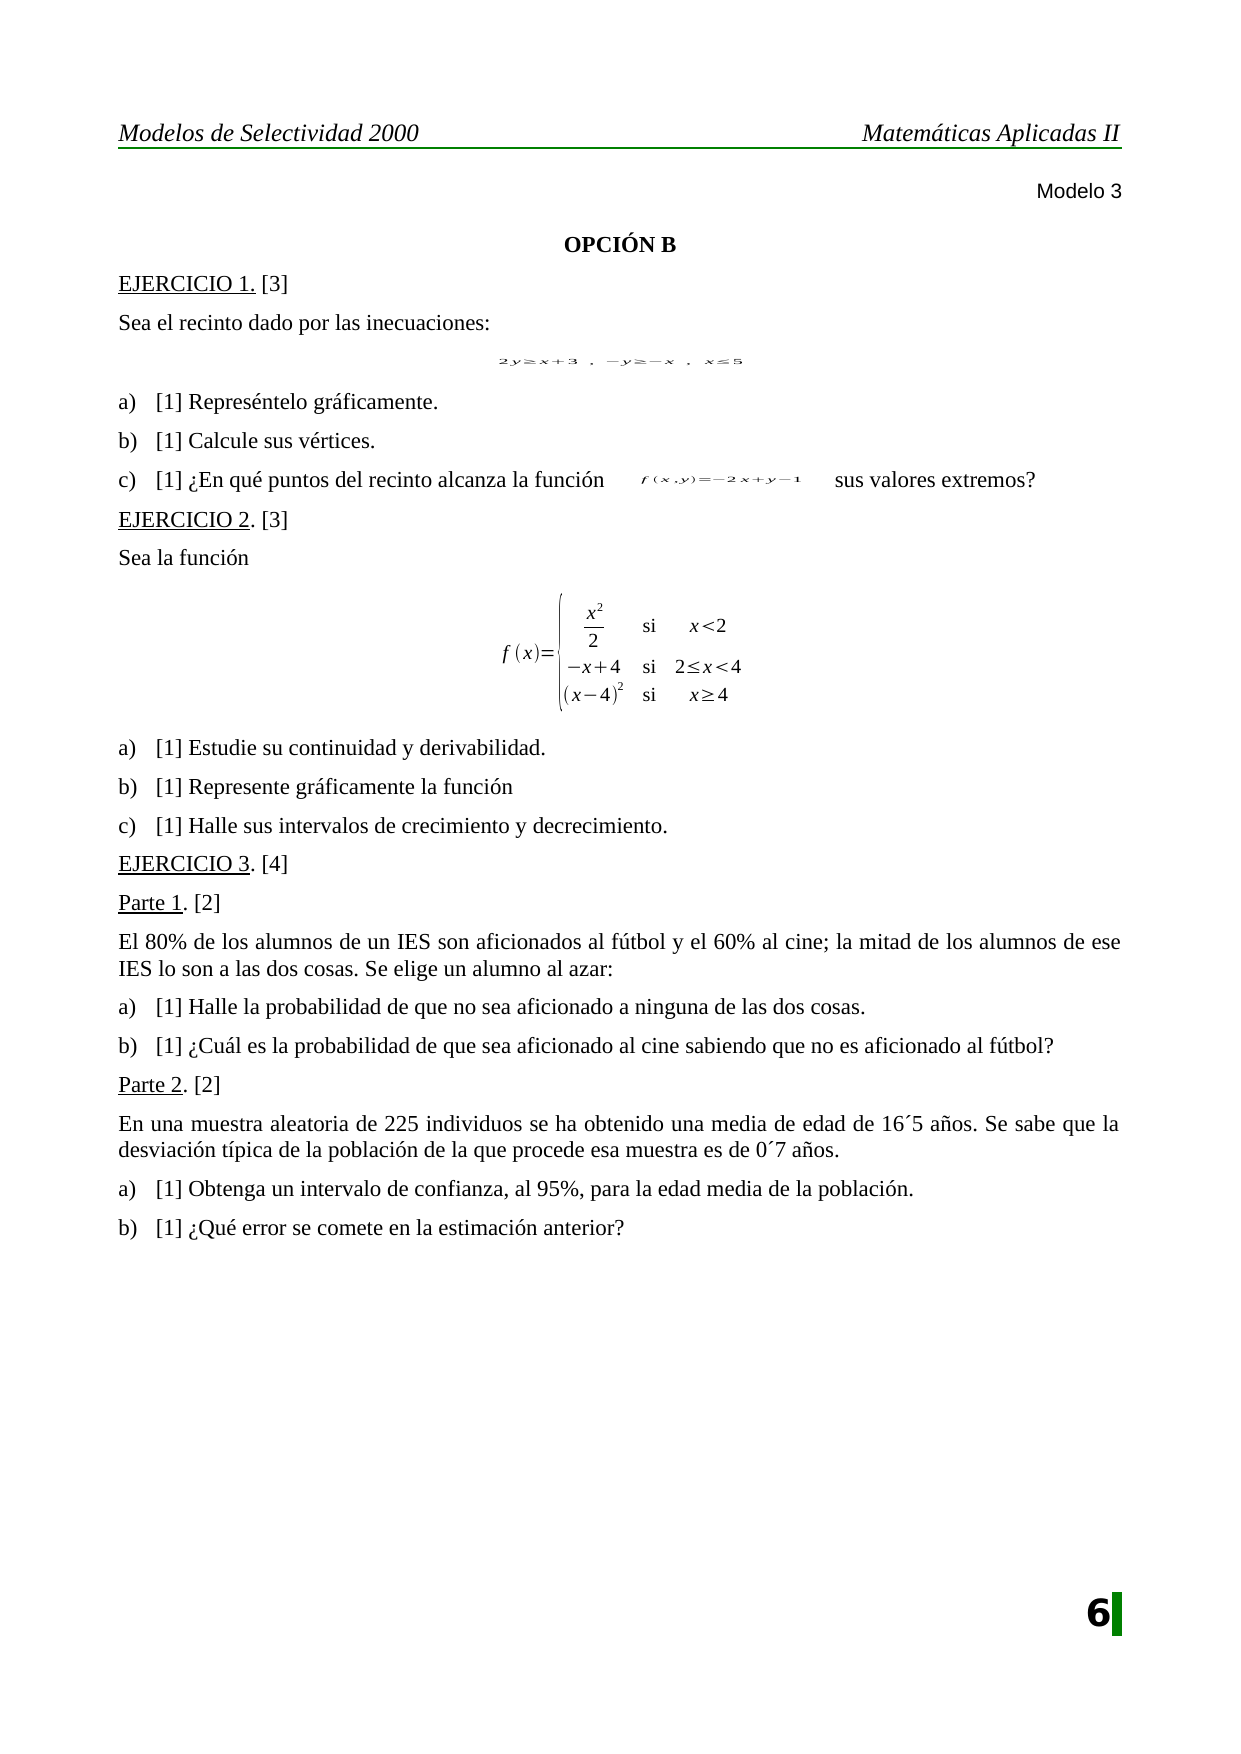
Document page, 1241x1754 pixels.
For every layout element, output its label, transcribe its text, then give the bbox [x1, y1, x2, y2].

text Sea el recinto dado por las inecuaciones: [118, 309, 1122, 335]
text Sea la función [118, 544, 1122, 571]
list [1] Estudie su continuidad y derivabilidad. [118, 734, 1122, 760]
text EJERCICIO 1. [3] [118, 270, 1122, 296]
list [1] Halle la probabilidad de que no sea aficionado a ninguna de las dos cosas. [118, 993, 1122, 1020]
text Parte 1. [2] [118, 889, 1122, 916]
list [1] ¿Cuál es la probabilidad de que sea aficionado al cine sabiendo que no es aficionado al fútbol? [118, 1032, 1122, 1059]
list [1] Halle sus intervalos de crecimiento y decrecimiento. [118, 812, 1122, 838]
list [1] ¿Qué error se comete en la estimación anterior? [118, 1214, 1122, 1240]
text EJERCICIO 2. [3] [118, 506, 1122, 532]
list [1] Represente gráficamente la función [118, 773, 1122, 799]
text En una muestra aleatoria de 225 individuos se ha obtenido una media de edad de 16´5 años. Se sabe que la desviación típica de la población de la que procede esa muestra es de 0´7 años. [118, 1110, 1122, 1163]
text El 80% de los alumnos de un IES son aficionados al fútbol y el 60% al cine; la mitad de los alumnos de ese IES lo son a las dos cosas. Se elige un alumno al azar: [118, 928, 1122, 981]
list [1] Represéntelo gráficamente. [118, 388, 1122, 414]
list [1] ¿En qué puntos del recinto alcanza la función sus valores extremos? [118, 466, 1122, 493]
text Modelo 3 [118, 178, 1122, 202]
text EJERCICIO 3. [4] [118, 851, 1122, 877]
text OPCIÓN B [118, 231, 1122, 257]
list [1] Calcule sus vértices. [118, 427, 1122, 453]
list [1] Obtenga un intervalo de confianza, al 95%, para la edad media de la población. [118, 1175, 1122, 1202]
text Parte 2. [2] [118, 1071, 1122, 1097]
